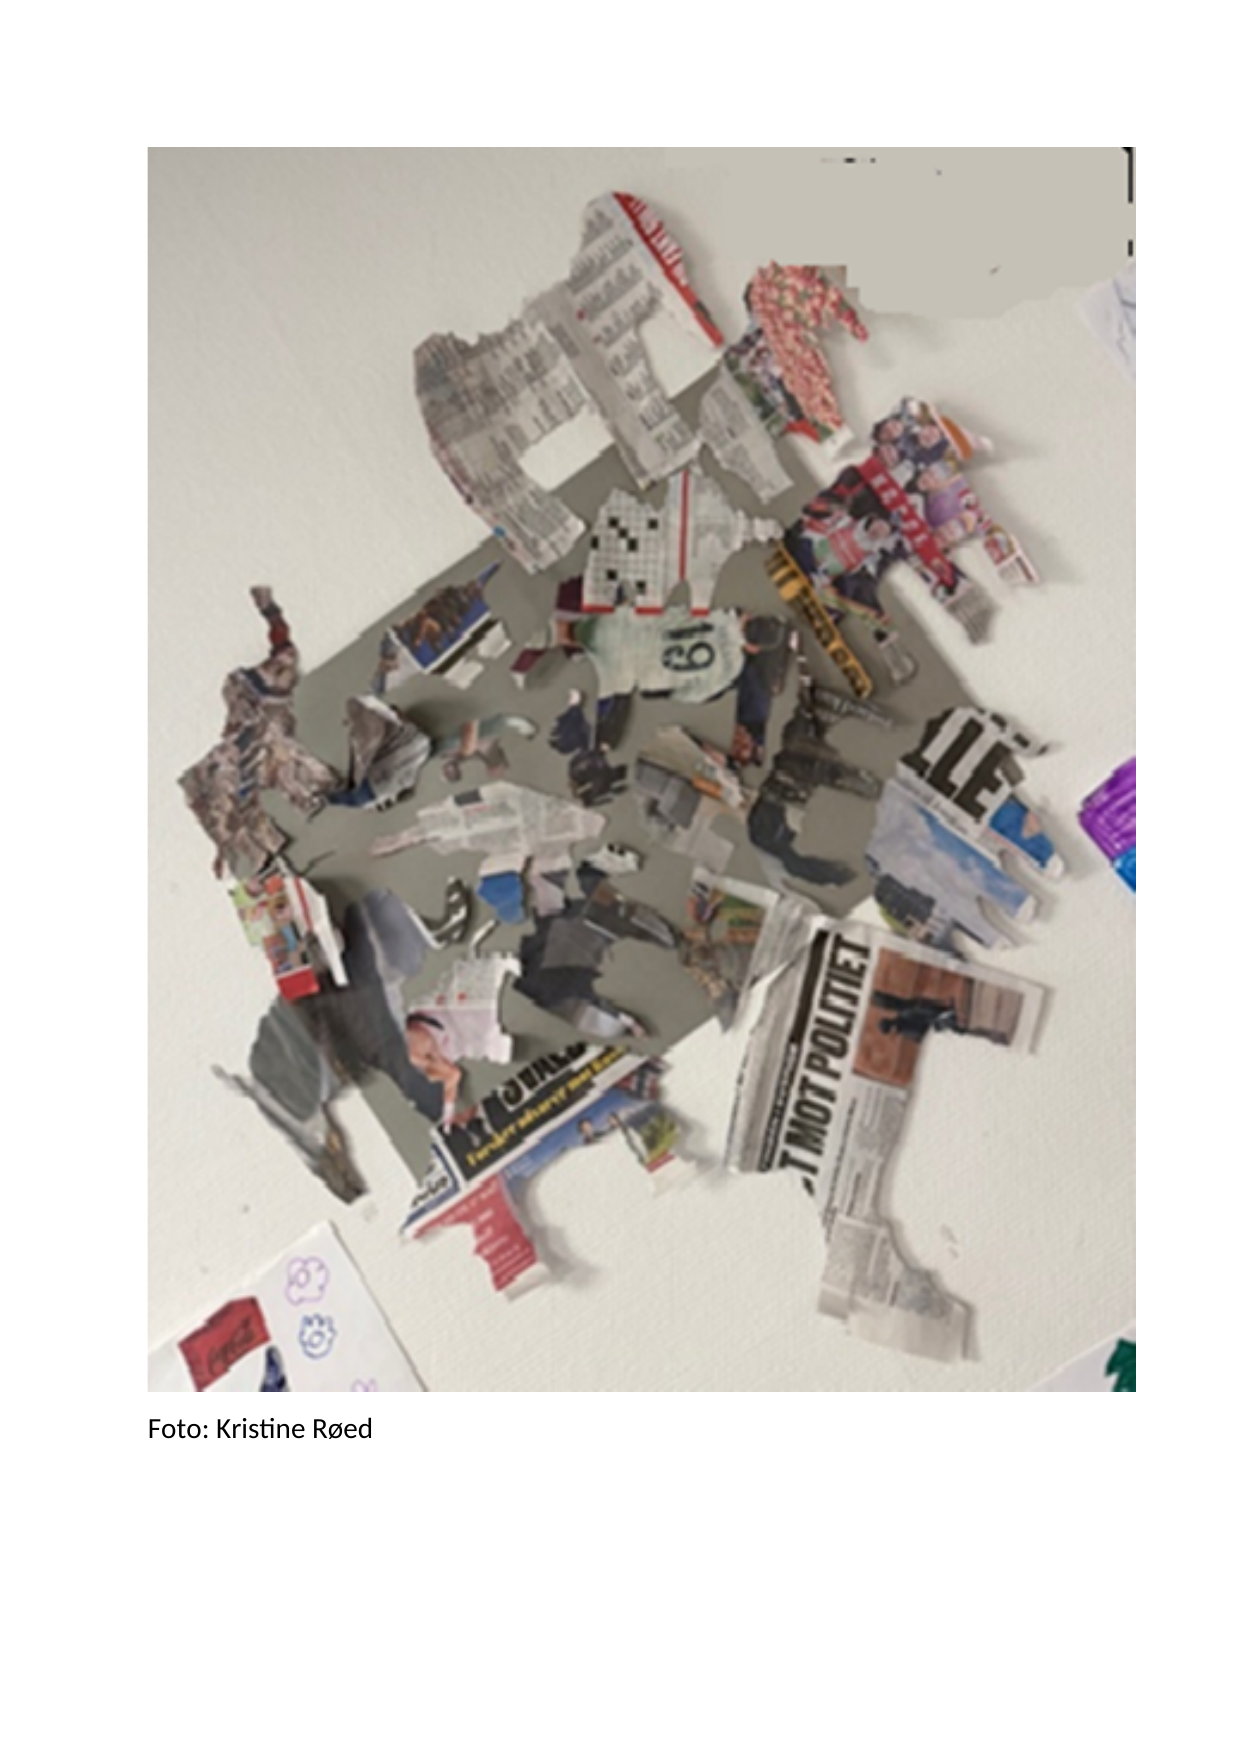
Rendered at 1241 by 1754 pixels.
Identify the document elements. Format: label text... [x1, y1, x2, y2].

text Foto: Kristine Røed [148, 1410, 1093, 1446]
